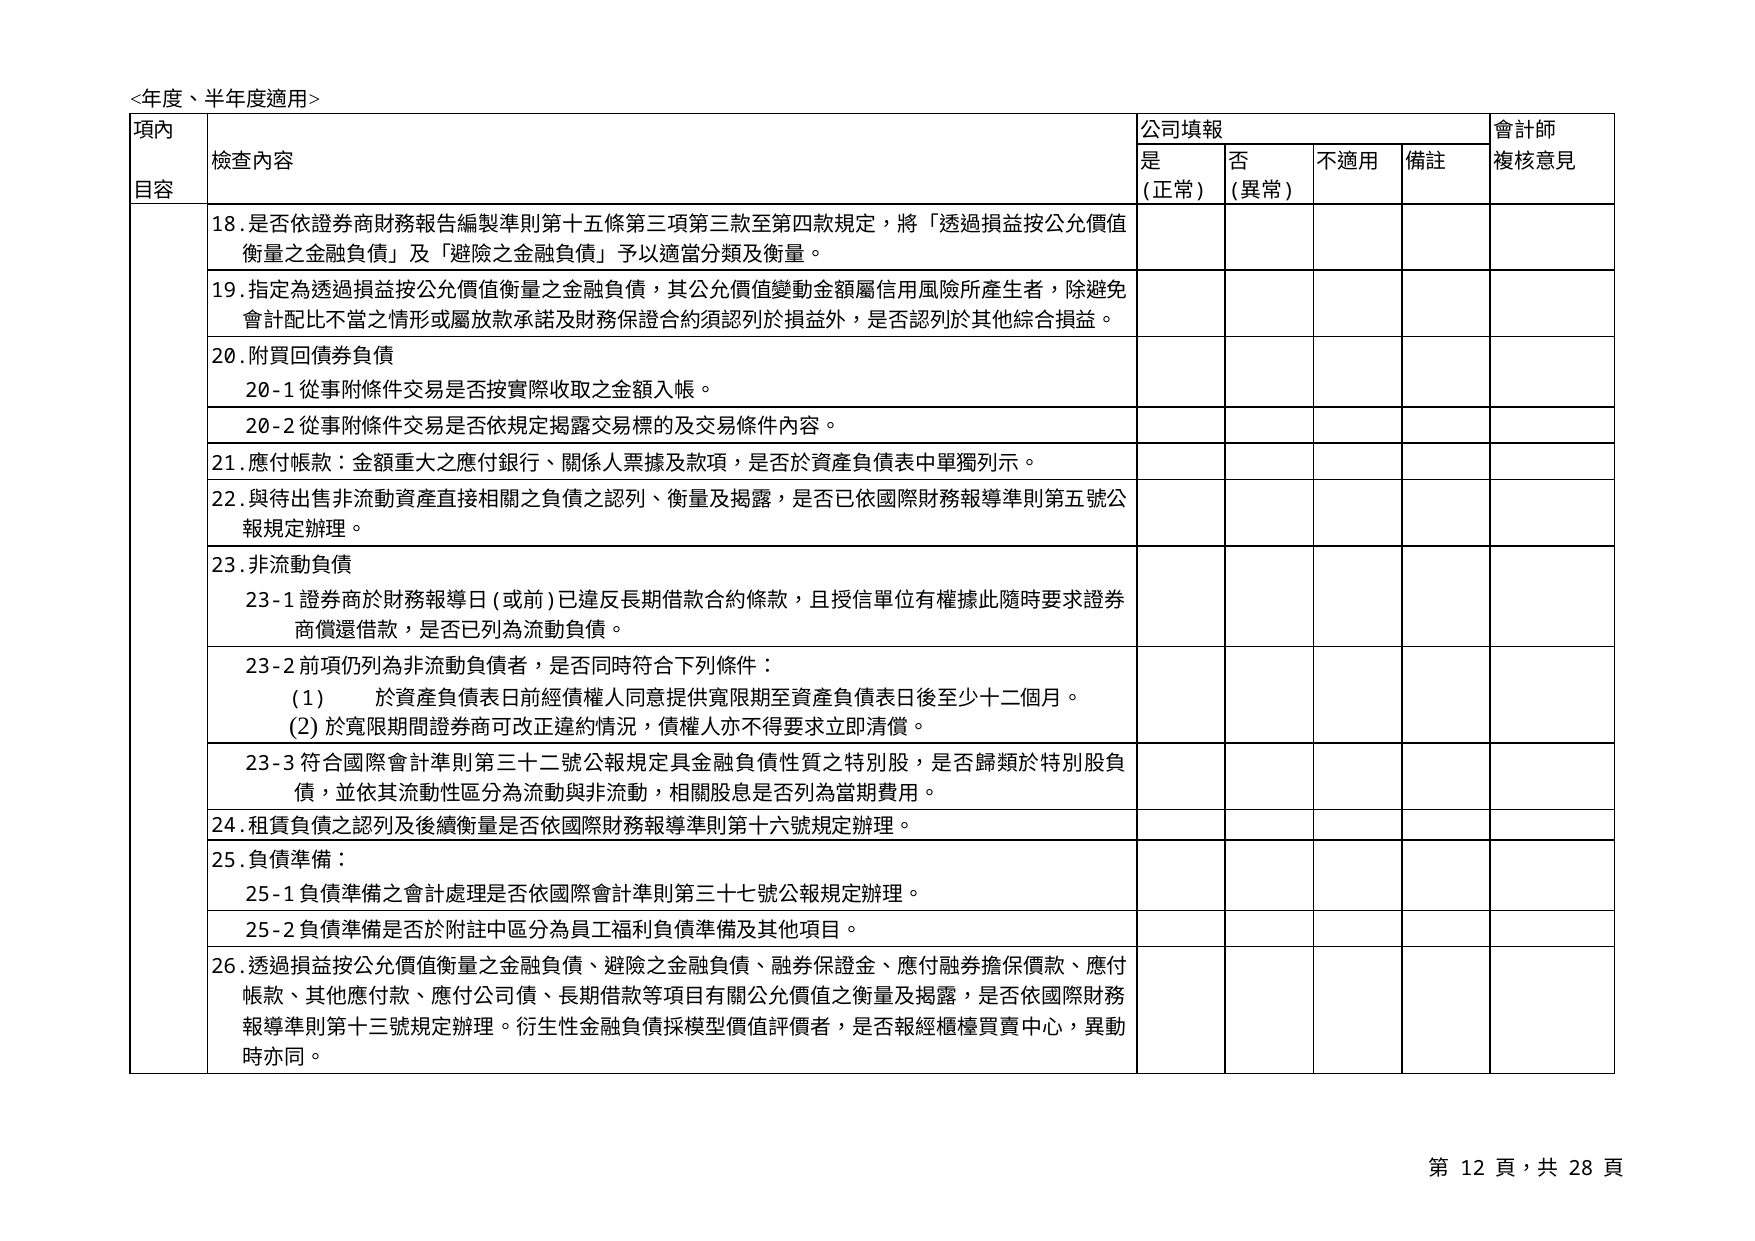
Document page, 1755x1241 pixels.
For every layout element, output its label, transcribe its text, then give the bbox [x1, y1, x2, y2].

table_header 公司填報 [1138, 114, 1489, 143]
table_cell 23.非流動負債 23-1證券商於財務報導日(或前)已違反長期借款合約條款，且授信單位有權據此隨時要求證券商償還借款，是否已列為流動負債。 [208, 547, 1136, 646]
table_cell 複核意見 [1491, 143, 1614, 203]
table_cell [1138, 647, 1224, 742]
table_cell [1491, 337, 1614, 406]
table_cell [1138, 911, 1224, 946]
table_cell [1226, 337, 1313, 406]
table_cell [1403, 744, 1489, 808]
table_cell [1491, 547, 1614, 646]
table_cell [1403, 271, 1489, 336]
table_cell 24.租賃負債之認列及後續衡量是否依國際財務報導準則第十六號規定辦理。 [208, 810, 1136, 839]
table_cell [1138, 947, 1224, 1072]
table_cell 20-2從事附條件交易是否依規定揭露交易標的及交易條件內容。 [208, 408, 1136, 442]
table_cell [1138, 337, 1224, 406]
table_cell 23-3符合國際會計準則第三十二號公報規定具金融負債性質之特別股，是否歸類於特別股負債，並依其流動性區分為流動與非流動，相關股息是否列為當期費用。 [208, 744, 1136, 808]
table_cell [1314, 408, 1401, 442]
table_cell [1314, 841, 1401, 910]
table_cell [1403, 647, 1489, 742]
table_cell [1314, 911, 1401, 946]
table_cell [1491, 647, 1614, 742]
table_cell [1226, 444, 1313, 479]
table_cell [1314, 205, 1401, 269]
table_cell [1138, 480, 1224, 545]
table_cell [1491, 947, 1614, 1072]
table_cell 25.負債準備： 25-1負債準備之會計處理是否依國際會計準則第三十七號公報規定辦理。 [208, 841, 1136, 910]
table_cell [131, 204, 207, 1072]
table_header [208, 114, 1136, 143]
table_cell [1226, 547, 1313, 646]
table_cell [1314, 547, 1401, 646]
table_cell [1491, 480, 1614, 545]
table_cell [1403, 947, 1489, 1072]
table_cell [1226, 911, 1313, 946]
table_cell [1314, 444, 1401, 479]
table_cell [1314, 647, 1401, 742]
table_cell [1491, 911, 1614, 946]
table_cell 否 (異常) [1226, 145, 1313, 203]
table_cell [1314, 744, 1401, 808]
table_cell 21.應付帳款：金額重大之應付銀行、關係人票據及款項，是否於資產負債表中單獨列示。 [208, 444, 1136, 479]
table_cell [1491, 271, 1614, 336]
table_cell 23-2前項仍列為非流動負債者，是否同時符合下列條件： 於資產負債表日前經債權人同意提供寬限期至資產負債表日後至少十二個月。 於寬限期間證券商可改正違約情況，債權人亦不得要求立即清償。 [208, 647, 1136, 742]
table_cell [1403, 408, 1489, 442]
table_cell [1403, 337, 1489, 406]
table_cell [1226, 810, 1313, 839]
table_cell [1491, 810, 1614, 839]
table_cell [1314, 810, 1401, 839]
table_cell [1226, 480, 1313, 545]
table_cell [1314, 480, 1401, 545]
table_header 會計師 [1491, 114, 1614, 143]
table_cell [1403, 547, 1489, 646]
table_cell [1403, 480, 1489, 545]
table_cell [1138, 547, 1224, 646]
table_cell [1314, 271, 1401, 336]
table_cell 19.指定為透過損益按公允價值衡量之金融負債，其公允價值變動金額屬信用風險所產生者，除避免會計配比不當之情形或屬放款承諾及財務保證合約須認列於損益外，是否認列於其他綜合損益。 [208, 271, 1136, 336]
table_cell [1138, 271, 1224, 336]
table_cell [1314, 337, 1401, 406]
table_cell 18.是否依證券商財務報告編製準則第十五條第三項第三款至第四款規定，將「透過損益按公允價值衡量之金融負債」及「避險之金融負債」予以適當分類及衡量。 [208, 205, 1136, 269]
table_cell [1226, 271, 1313, 336]
table_cell 25-2負債準備是否於附註中區分為員工福利負債準備及其他項目。 [208, 911, 1136, 946]
table_cell [1403, 841, 1489, 910]
table_cell [1226, 205, 1313, 269]
table_cell [1491, 841, 1614, 910]
table_cell [1138, 810, 1224, 839]
table_cell [1491, 744, 1614, 808]
table_cell [1403, 205, 1489, 269]
table_cell 22.與待出售非流動資產直接相關之負債之認列、衡量及揭露，是否已依國際財務報導準則第五號公報規定辦理。 [208, 480, 1136, 545]
table_cell [1491, 444, 1614, 479]
table_cell [1403, 810, 1489, 839]
table_cell 目容 [131, 143, 207, 203]
table_cell [1138, 408, 1224, 442]
table_cell [1226, 744, 1313, 808]
table_header 項內 [131, 114, 207, 143]
table_cell [1403, 911, 1489, 946]
table_cell [1314, 947, 1401, 1072]
table_cell [1403, 444, 1489, 479]
table_cell 備註 [1403, 145, 1489, 203]
table_cell [1226, 841, 1313, 910]
table_cell [1491, 408, 1614, 442]
table_cell 26.透過損益按公允價值衡量之金融負債、避險之金融負債、融券保證金、應付融券擔保價款、應付帳款、其他應付款、應付公司債、長期借款等項目有關公允價值之衡量及揭露，是否依國際財務報導準則第十三號規定辦理。衍生性金融負債採模型價值評價者，是否報經櫃檯買賣中心，異動時亦同。 [208, 947, 1136, 1072]
table_cell [1138, 744, 1224, 808]
table_cell 不適用 [1314, 145, 1401, 203]
table_cell [1138, 205, 1224, 269]
table_cell 檢查內容 [208, 143, 1136, 203]
table_cell [1491, 205, 1614, 269]
table_cell 20.附買回債券負債 20-1從事附條件交易是否按實際收取之金額入帳。 [208, 337, 1136, 406]
table_cell [1226, 408, 1313, 442]
table_cell [1138, 841, 1224, 910]
table_cell 是 (正常) [1138, 145, 1224, 203]
table_cell [1226, 647, 1313, 742]
table_cell [1138, 444, 1224, 479]
table_cell [1226, 947, 1313, 1072]
